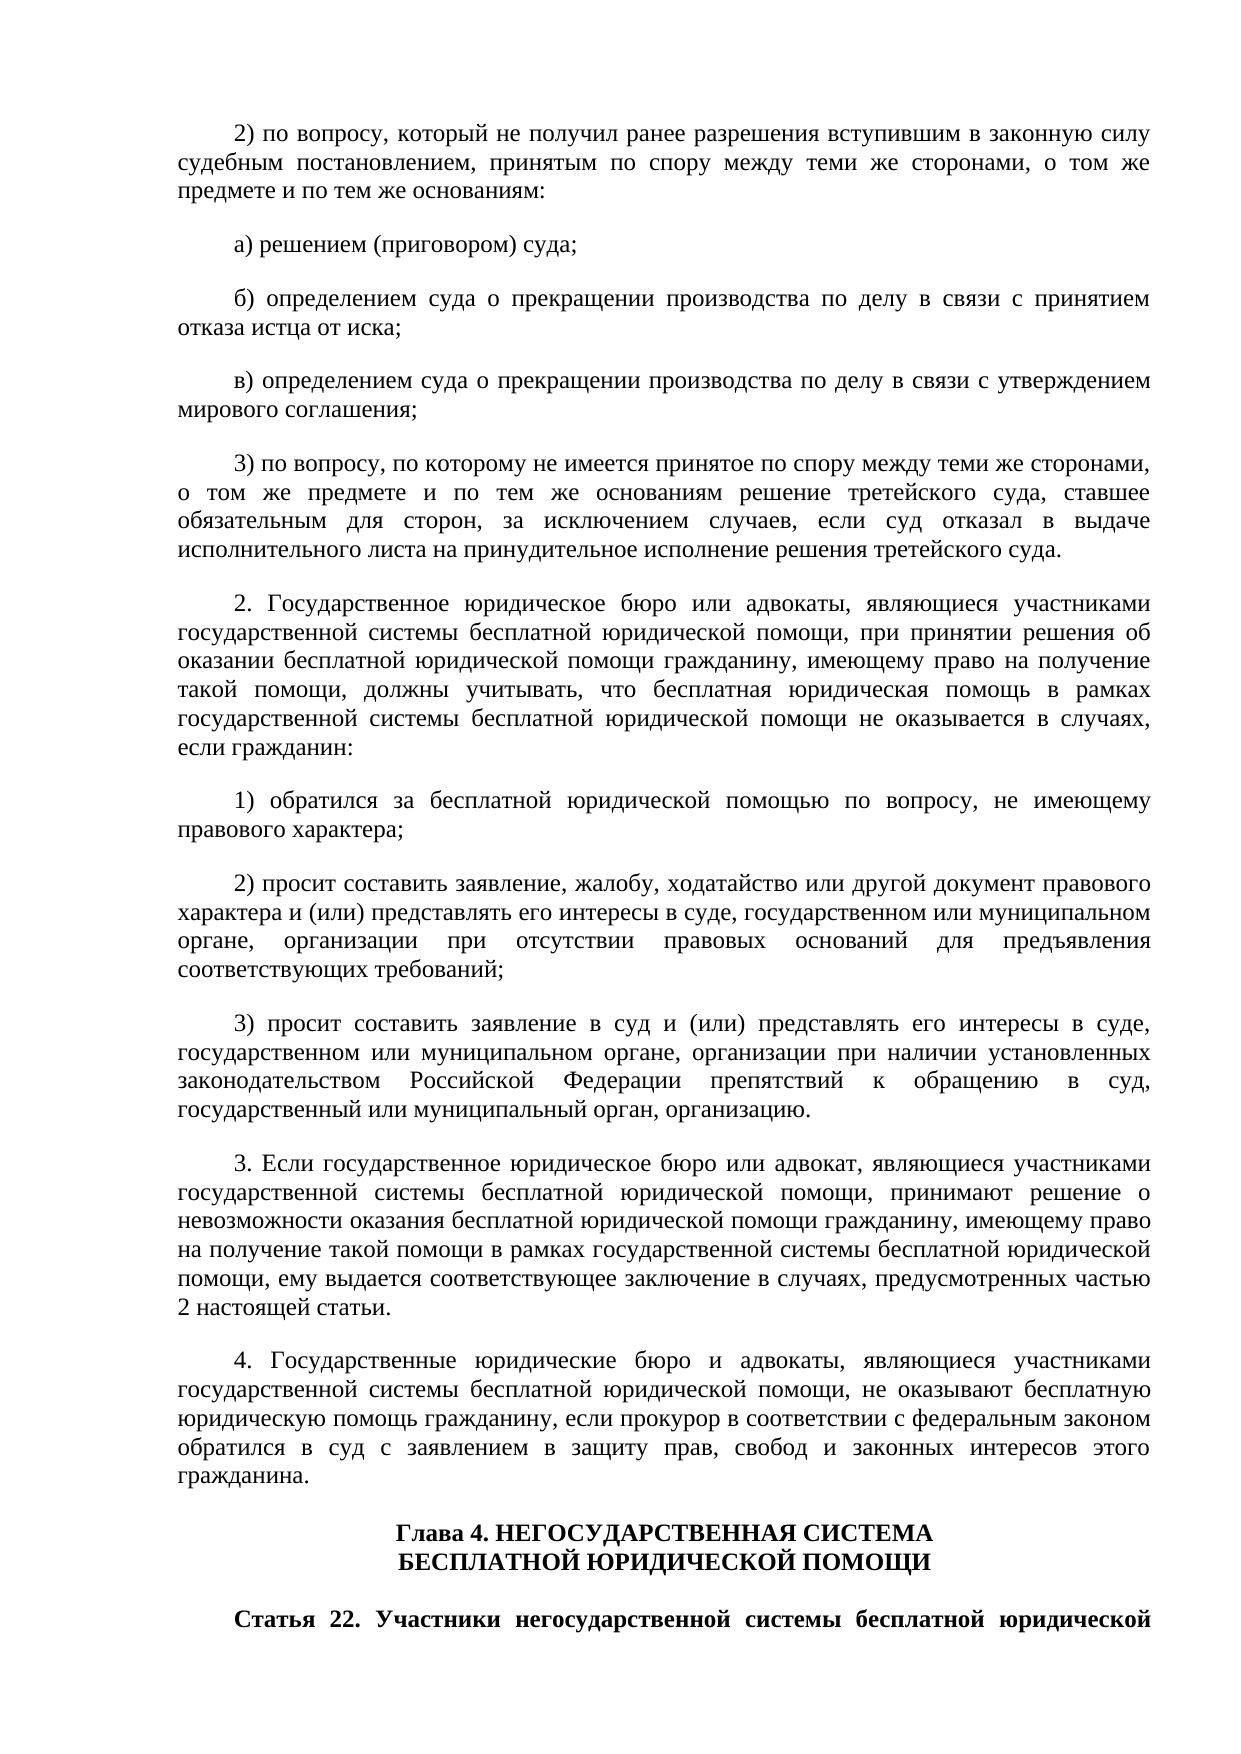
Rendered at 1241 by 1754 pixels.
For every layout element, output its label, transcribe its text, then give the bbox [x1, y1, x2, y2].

text в) определением суда о прекращении производства по делу в связи с утверждением мирового соглашения; [177, 366, 1152, 423]
text 2. Государственное юридическое бюро или адвокаты, являющиеся участниками государственной системы бесплатной юридической помощи, при принятии решения об оказании бесплатной юридической помощи гражданину, имеющему право на получение такой помощи, должны учитывать, что бесплатная юридическая помощь в рамках государственной системы бесплатной юридической помощи не оказывается в случаях, если гражданин: [177, 588, 1152, 761]
text 3) по вопросу, по которому не имеется принятое по спору между теми же сторонами, о том же предмете и по тем же основаниям решение третейского суда, ставшее обязательным для сторон, за исключением случаев, если суд отказал в выдаче исполнительного листа на принудительное исполнение решения третейского суда. [177, 448, 1152, 563]
title Глава 4. НЕГОСУДАРСТВЕННАЯ СИСТЕМА [177, 1518, 1152, 1547]
text б) определением суда о прекращении производства по делу в связи с принятием отказа истца от иска; [177, 283, 1152, 341]
text 4. Государственные юридические бюро и адвокаты, являющиеся участниками государственной системы бесплатной юридической помощи, не оказывают бесплатную юридическую помощь гражданину, если прокурор в соответствии с федеральным законом обратился в суд с заявлением в защиту прав, свобод и законных интересов этого гражданина. [177, 1346, 1152, 1489]
title Статья 22. Участники негосударственной системы бесплатной юридической [177, 1604, 1152, 1633]
text 2) по вопросу, который не получил ранее разрешения вступившим в законную силу судебным постановлением, принятым по спору между теми же сторонами, о том же предмете и по тем же основаниям: [177, 118, 1152, 204]
text 2) просит составить заявление, жалобу, ходатайство или другой документ правового характера и (или) представлять его интересы в суде, государственном или муниципальном органе, организации при отсутствии правовых оснований для предъявления соответствующих требований; [177, 868, 1152, 983]
text а) решением (приговором) суда; [177, 229, 1152, 258]
text 3) просит составить заявление в суд и (или) представлять его интересы в суде, государственном или муниципальном органе, организации при наличии установленных законодательством Российской Федерации препятствий к обращению в суд, государственный или муниципальный орган, организацию. [177, 1008, 1152, 1123]
text 3. Если государственное юридическое бюро или адвокат, являющиеся участниками государственной системы бесплатной юридической помощи, принимают решение о невозможности оказания бесплатной юридической помощи гражданину, имеющему право на получение такой помощи в рамках государственной системы бесплатной юридической помощи, ему выдается соответствующее заключение в случаях, предусмотренных частью 2 настоящей статьи. [177, 1148, 1152, 1321]
text 1) обратился за бесплатной юридической помощью по вопросу, не имеющему правового характера; [177, 786, 1152, 843]
title БЕСПЛАТНОЙ ЮРИДИЧЕСКОЙ ПОМОЩИ [177, 1547, 1152, 1576]
